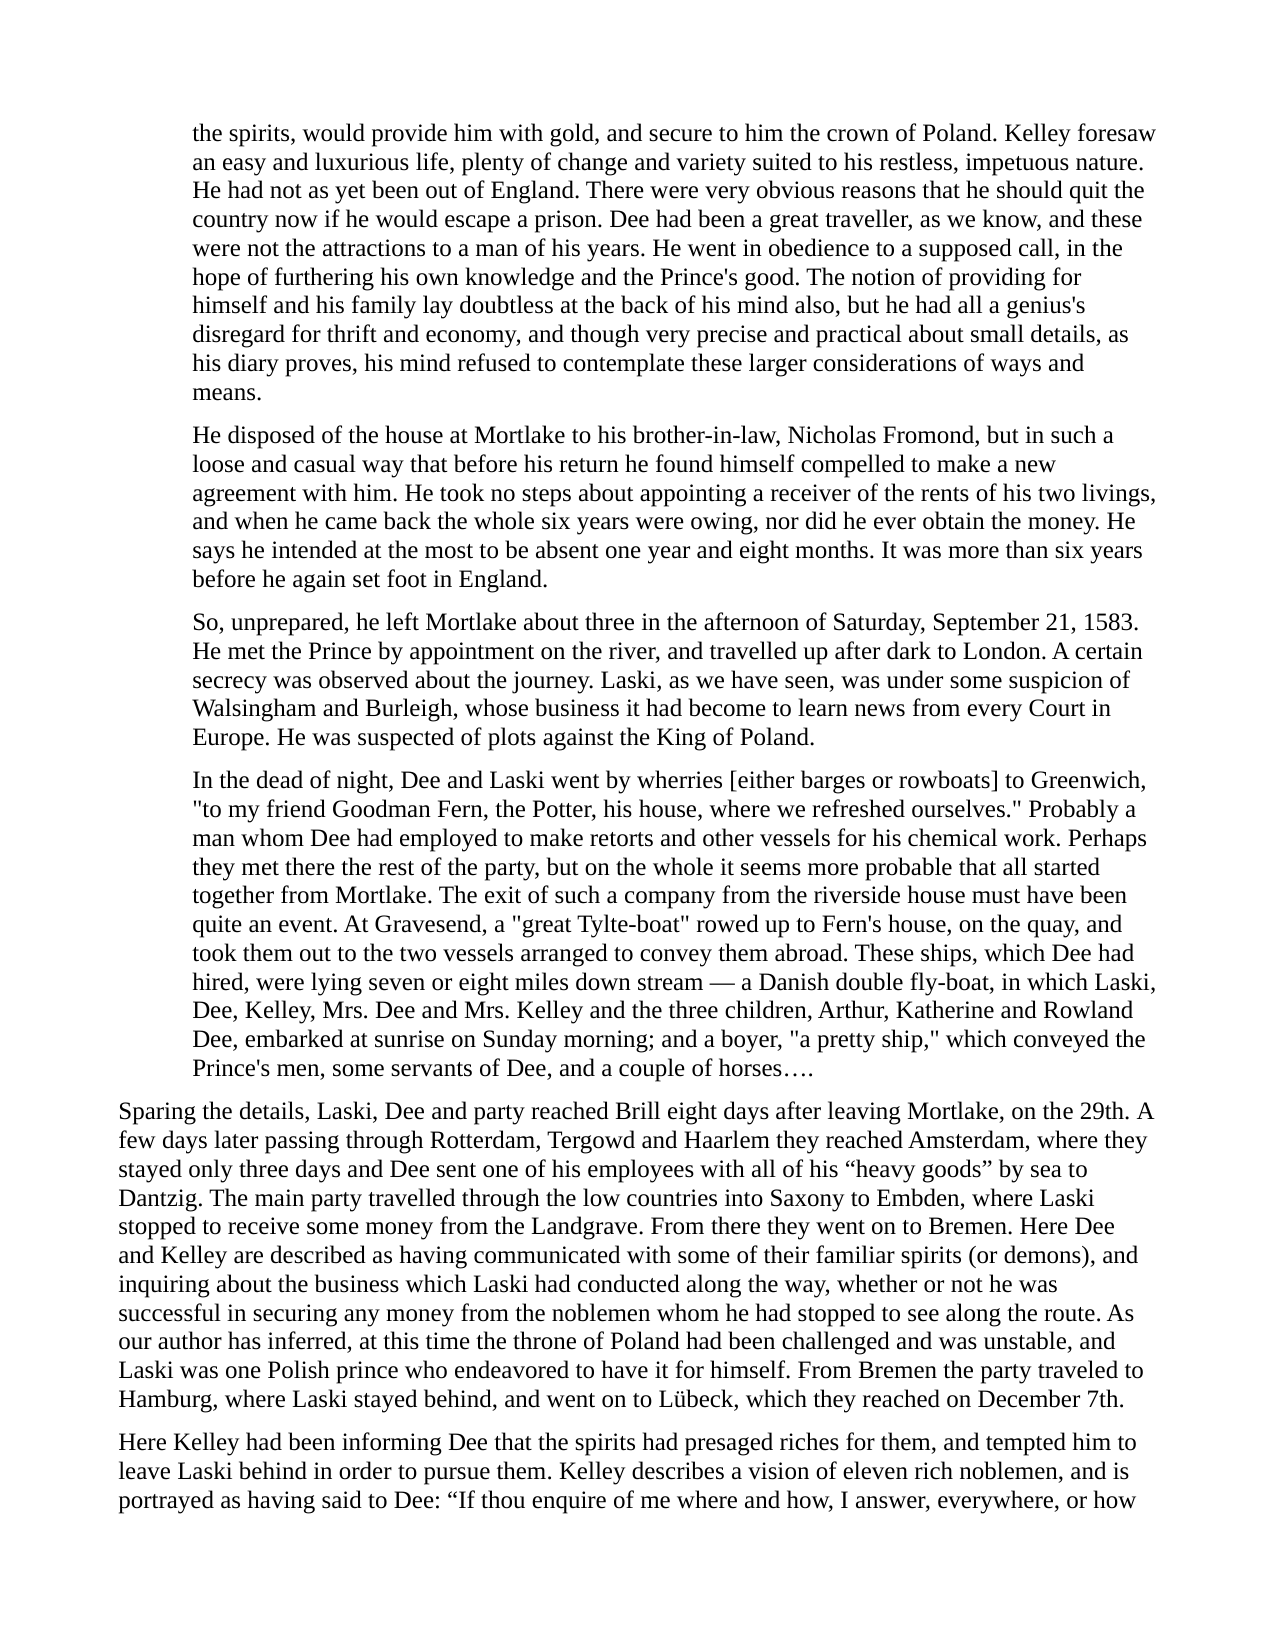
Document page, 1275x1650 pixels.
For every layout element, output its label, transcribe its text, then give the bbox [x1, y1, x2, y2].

text So, unprepared, he left Mortlake about three in the afternoon of Saturday, September 21, 1583. He met the Prince by appointment on the river, and travelled up after dark to London. A certain secrecy was observed about the journey. Laski, as we have seen, was under some suspicion of Walsingham and Burleigh, whose business it had become to learn news from every Court in Europe. He was suspected of plots against the King of Poland. [192, 607, 1157, 751]
text Sparing the details, Laski, Dee and party reached Brill eight days after leaving Mortlake, on the 29th. A few days later passing through Rotterdam, Tergowd and Haarlem they reached Amsterdam, where they stayed only three days and Dee sent one of his employees with all of his “heavy goods” by sea to Dantzig. The main party travelled through the low countries into Saxony to Embden, where Laski stopped to receive some money from the Landgrave. From there they went on to Bremen. Here Dee and Kelley are described as having communicated with some of their familiar spirits (or demons), and inquiring about the business which Laski had conducted along the way, whether or not he was successful in securing any money from the noblemen whom he had stopped to see along the route. As our author has inferred, at this time the throne of Poland had been challenged and was unstable, and Laski was one Polish prince who endeavored to have it for himself. From Bremen the party traveled to Hamburg, where Laski stayed behind, and went on to Lübeck, which they reached on December 7th. [118, 1096, 1157, 1413]
text Here Kelley had been informing Dee that the spirits had presaged riches for them, and tempted him to leave Laski behind in order to pursue them. Kelley describes a vision of eleven rich noblemen, and is portrayed as having said to Dee: “If thou enquire of me where and how, I answer, everywhere, or how [118, 1427, 1157, 1513]
text In the dead of night, Dee and Laski went by wherries [either barges or rowboats] to Greenwich, "to my friend Goodman Fern, the Potter, his house, where we refreshed ourselves." Probably a man whom Dee had employed to make retorts and other vessels for his chemical work. Perhaps they met there the rest of the party, but on the whole it seems more probable that all started together from Mortlake. The exit of such a company from the riverside house must have been quite an event. At Gravesend, a "great Tylte-boat" rowed up to Fern's house, on the quay, and took them out to the two vessels arranged to convey them abroad. These ships, which Dee had hired, were lying seven or eight miles down stream — a Danish double fly-boat, in which Laski, Dee, Kelley, Mrs. Dee and Mrs. Kelley and the three children, Arthur, Katherine and Rowland Dee, embarked at sunrise on Sunday morning; and a boyer, "a pretty ship," which conveyed the Prince's men, some servants of Dee, and a couple of horses…. [192, 766, 1157, 1082]
text the spirits, would provide him with gold, and secure to him the crown of Poland. Kelley foresaw an easy and luxurious life, plenty of change and variety suited to his restless, impetuous nature. He had not as yet been out of England. There were very obvious reasons that he should quit the country now if he would escape a prison. Dee had been a great traveller, as we know, and these were not the attractions to a man of his years. He went in obedience to a supposed call, in the hope of furthering his own knowledge and the Prince's good. The notion of providing for himself and his family lay doubtless at the back of his mind also, but he had all a genius's disregard for thrift and economy, and though very precise and practical about small details, as his diary proves, his mind refused to contemplate these larger considerations of ways and means. [192, 118, 1157, 406]
text He disposed of the house at Mortlake to his brother-in-law, Nicholas Fromond, but in such a loose and casual way that before his return he found himself compelled to make a new agreement with him. He took no steps about appointing a receiver of the rents of his two livings, and when he came back the whole six years were owing, nor did he ever obtain the money. He says he intended at the most to be absent one year and eight months. It was more than six years before he again set foot in England. [192, 420, 1157, 593]
